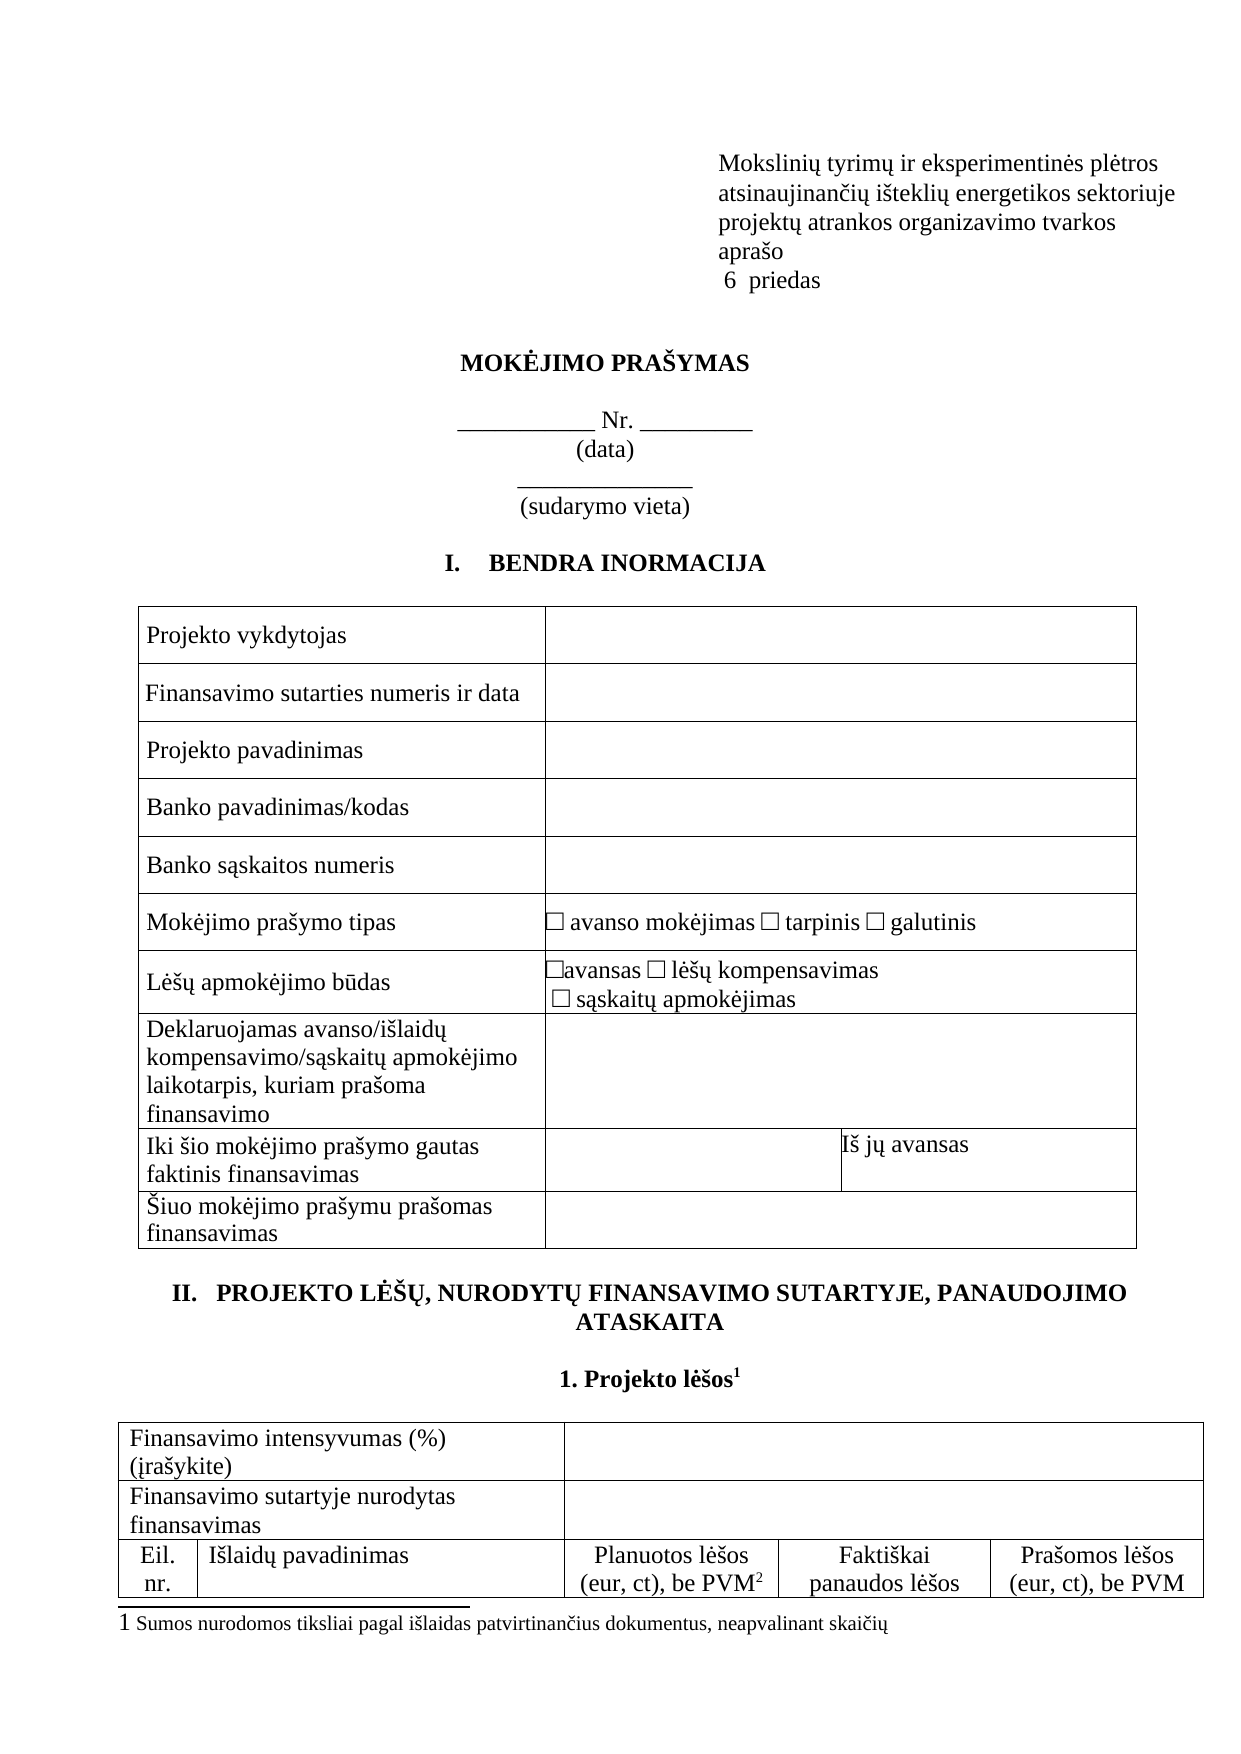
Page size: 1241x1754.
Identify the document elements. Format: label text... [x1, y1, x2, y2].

table_cell Lėšų apmokėjimo būdas [139, 951, 545, 1013]
table_cell Faktiškai panaudos lėšos [779, 1540, 990, 1597]
table_cell Deklaruojamas avanso/išlaidų kompensavimo/sąskaitų apmokėjimo laikotarpis, kuriam prašoma finansavimo [139, 1014, 545, 1128]
table_cell Finansavimo sutarties numeris ir data [139, 664, 545, 721]
text projektų atrankos organizavimo tvarkos aprašo [718, 207, 1181, 265]
table_header [546, 607, 1136, 663]
table_cell [565, 1481, 1203, 1539]
table_cell Banko pavadinimas/kodas [139, 779, 545, 836]
text (sudarymo vieta) [118, 491, 1092, 520]
text ___________ Nr. _________ [118, 405, 1092, 434]
table_header Projekto vykdytojas [139, 607, 545, 663]
table_cell □avansas □ lėšų kompensavimas □ sąskaitų apmokėjimas [546, 951, 1136, 1013]
table_cell [546, 722, 1136, 778]
table_cell Šiuo mokėjimo prašymu prašomas finansavimas [139, 1192, 545, 1248]
table_cell Eil. nr. [119, 1540, 197, 1597]
text Mokslinių tyrimų ir eksperimentinės plėtros [583, 148, 1181, 176]
table_cell [546, 779, 1136, 836]
text 6 priedas [118, 265, 1181, 293]
text (data) [118, 434, 1092, 463]
table_cell Mokėjimo prašymo tipas [139, 894, 545, 950]
table_cell Planuotos lėšos (eur, ct), be PVM [565, 1540, 778, 1597]
table_cell Išlaidų pavadinimas [198, 1540, 564, 1597]
table_cell Finansavimo sutartyje nurodytas finansavimas [119, 1481, 564, 1539]
table_header [565, 1423, 1203, 1480]
table_cell Iš jų avansas [842, 1129, 1136, 1191]
table_cell [546, 664, 1136, 721]
text 1. Projekto lėšos [118, 1364, 1181, 1393]
table_cell Banko sąskaitos numeris [139, 837, 545, 893]
text MOKĖJIMO PRAŠYMAS [118, 348, 1092, 377]
table_cell Projekto pavadinimas [139, 722, 545, 778]
text ______________ [118, 463, 1092, 491]
table_cell [546, 1014, 1136, 1128]
text II. PROJEKTO LĖŠŲ, NURODYTŲ FINANSAVIMO SUTARTYJE, PANAUDOJIMO ATASKAITA [118, 1278, 1181, 1335]
table_cell □ avanso mokėjimas □ tarpinis □ galutinis [546, 894, 1136, 950]
text I. BENDRA INORMACIJA [118, 549, 1092, 577]
table_cell Prašomos lėšos (eur, ct), be PVM [991, 1540, 1203, 1597]
table_cell [546, 837, 1136, 893]
table_cell [546, 1129, 841, 1191]
table_cell Iki šio mokėjimo prašymo gautas faktinis finansavimas [139, 1129, 545, 1191]
text atsinaujinančių išteklių energetikos sektoriuje [643, 178, 1181, 207]
table_header Finansavimo intensyvumas (%) (įrašykite) [119, 1423, 564, 1480]
text Sumos nurodomos tiksliai pagal išlaidas patvirtinančius dokumentus, neapvalinant skaičių [118, 1607, 1181, 1636]
table_cell [546, 1192, 1136, 1248]
